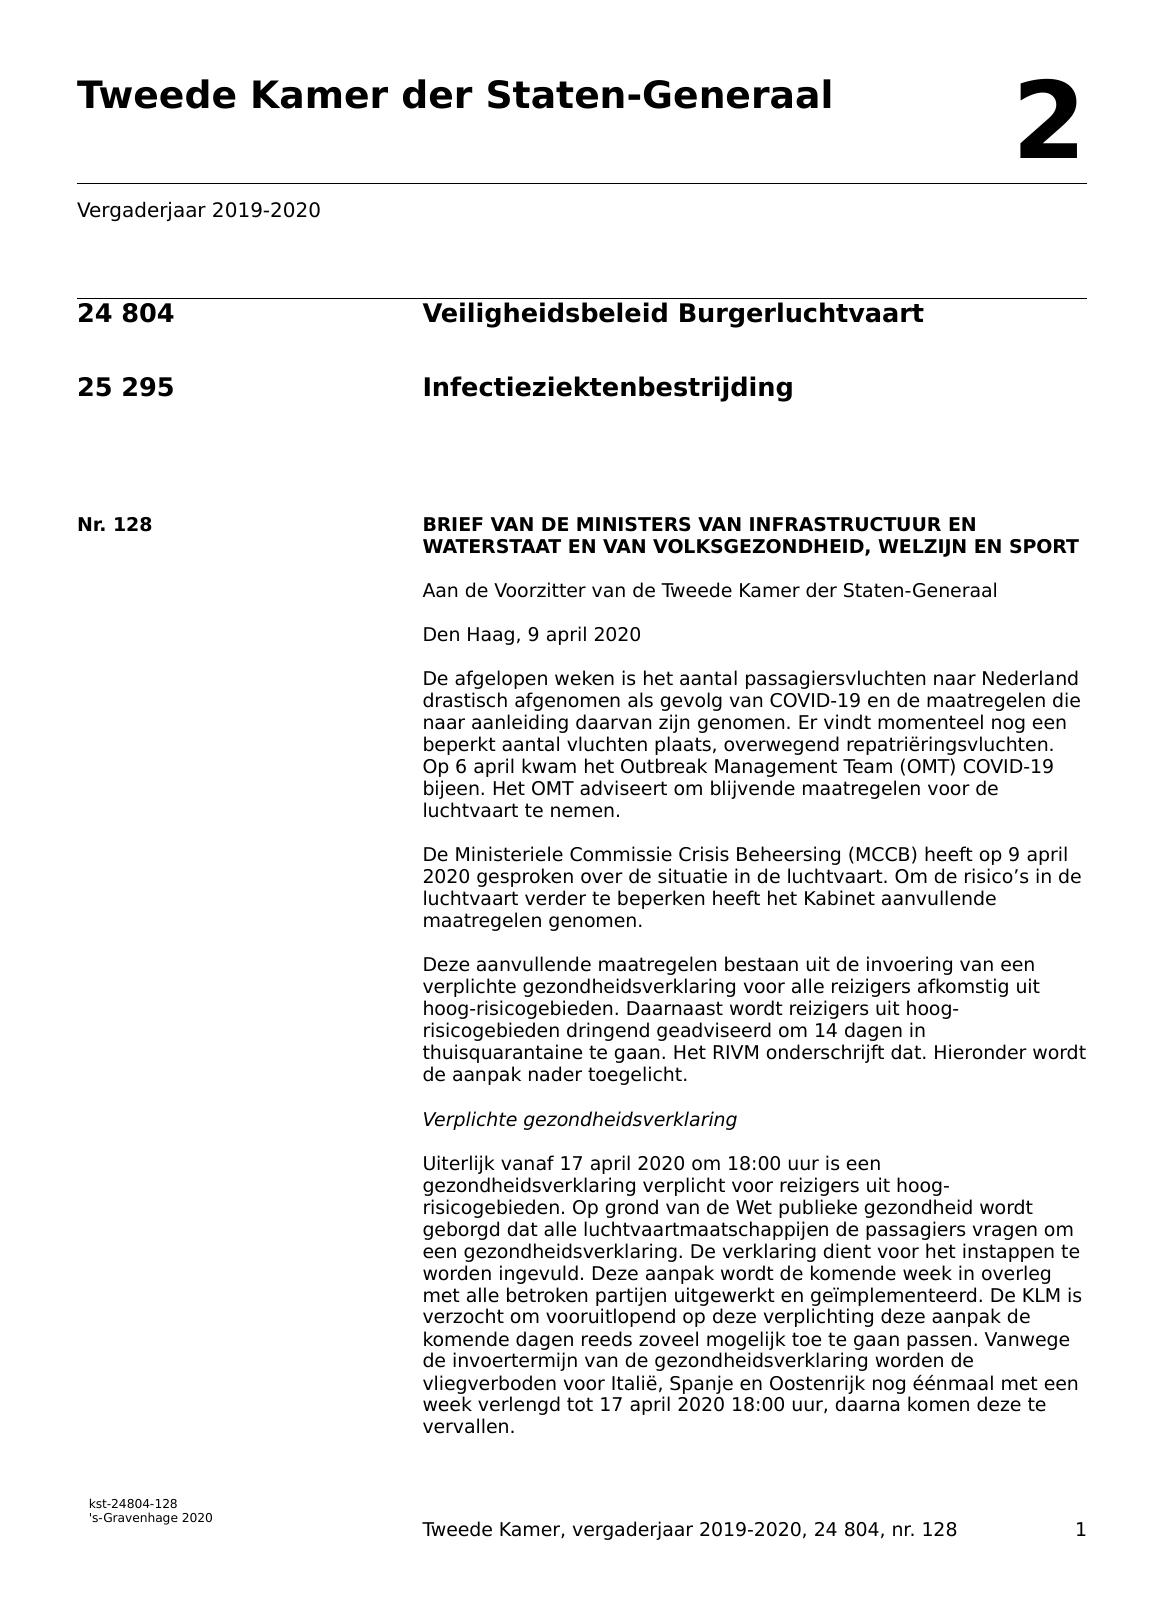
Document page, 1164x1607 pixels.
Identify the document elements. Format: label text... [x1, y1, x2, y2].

subtitle 24 804 Veiligheidsbeleid Burgerluchtvaart [77, 299, 1087, 329]
subtitle Verplichte gezondheidsverklaring [422, 1108, 1087, 1130]
text kst-24804-128 [88, 1497, 323, 1511]
table_header 2 [886, 59, 1087, 183]
text Deze aanvullende maatregelen bestaan uit de invoering van een verplichte gezondheidsverklaring voor alle reizigers afkomstig uit hoog-risicogebieden. Daarnaast wordt reizigers uit hoog-risicogebieden dringend geadviseerd om 14 dagen in thuisquarantaine te gaan. Het RIVM onderschrijft dat. Hieronder wordt de aanpak nader toegelicht. [422, 954, 1087, 1086]
subtitle Nr. 128 BRIEF VAN DE MINISTERS VAN INFRASTRUCTUUR EN WATERSTAAT EN VAN VOLKSGEZONDHEID, WELZIJN EN SPORT [77, 514, 1087, 558]
text Aan de Voorzitter van de Tweede Kamer der Staten-Generaal [422, 580, 1087, 602]
text De Ministeriele Commissie Crisis Beheersing (MCCB) heeft op 9 april 2020 gesproken over de situatie in de luchtvaart. Om de risico’s in de luchtvaart verder te beperken heeft het Kabinet aanvullende maatregelen genomen. [422, 844, 1087, 932]
text Den Haag, 9 april 2020 [422, 624, 1087, 646]
text De afgelopen weken is het aantal passagiersvluchten naar Nederland drastisch afgenomen als gevolg van COVID-19 en de maatregelen die naar aanleiding daarvan zijn genomen. Er vindt momenteel nog een beperkt aantal vluchten plaats, overwegend repatriëringsvluchten. Op 6 april kwam het Outbreak Management Team (OMT) COVID-19 bijeen. Het OMT adviseert om blijvende maatregelen voor de luchtvaart te nemen. [422, 668, 1087, 822]
table_header Tweede Kamer der Staten-Generaal [77, 59, 886, 183]
text 's-Gravenhage 2020 [88, 1511, 323, 1525]
text Uiterlijk vanaf 17 april 2020 om 18:00 uur is een gezondheidsverklaring verplicht voor reizigers uit hoog-risicogebieden. Op grond van de Wet publieke gezondheid wordt geborgd dat alle luchtvaartmaatschappijen de passagiers vragen om een gezondheidsverklaring. De verklaring dient voor het instappen te worden ingevuld. Deze aanpak wordt de komende week in overleg met alle betroken partijen uitgewerkt en geïmplementeerd. De KLM is verzocht om vooruitlopend op deze verplichting deze aanpak de komende dagen reeds zoveel mogelijk toe te gaan passen. Vanwege de invoertermijn van de gezondheidsverklaring worden de vliegverboden voor Italië, Spanje en Oostenrijk nog éénmaal met een week verlengd tot 17 april 2020 18:00 uur, daarna komen deze te vervallen. [422, 1153, 1087, 1438]
table_cell Vergaderjaar 2019-2020 [77, 184, 1087, 298]
subtitle 25 295 Infectieziektenbestrijding [77, 373, 1087, 403]
